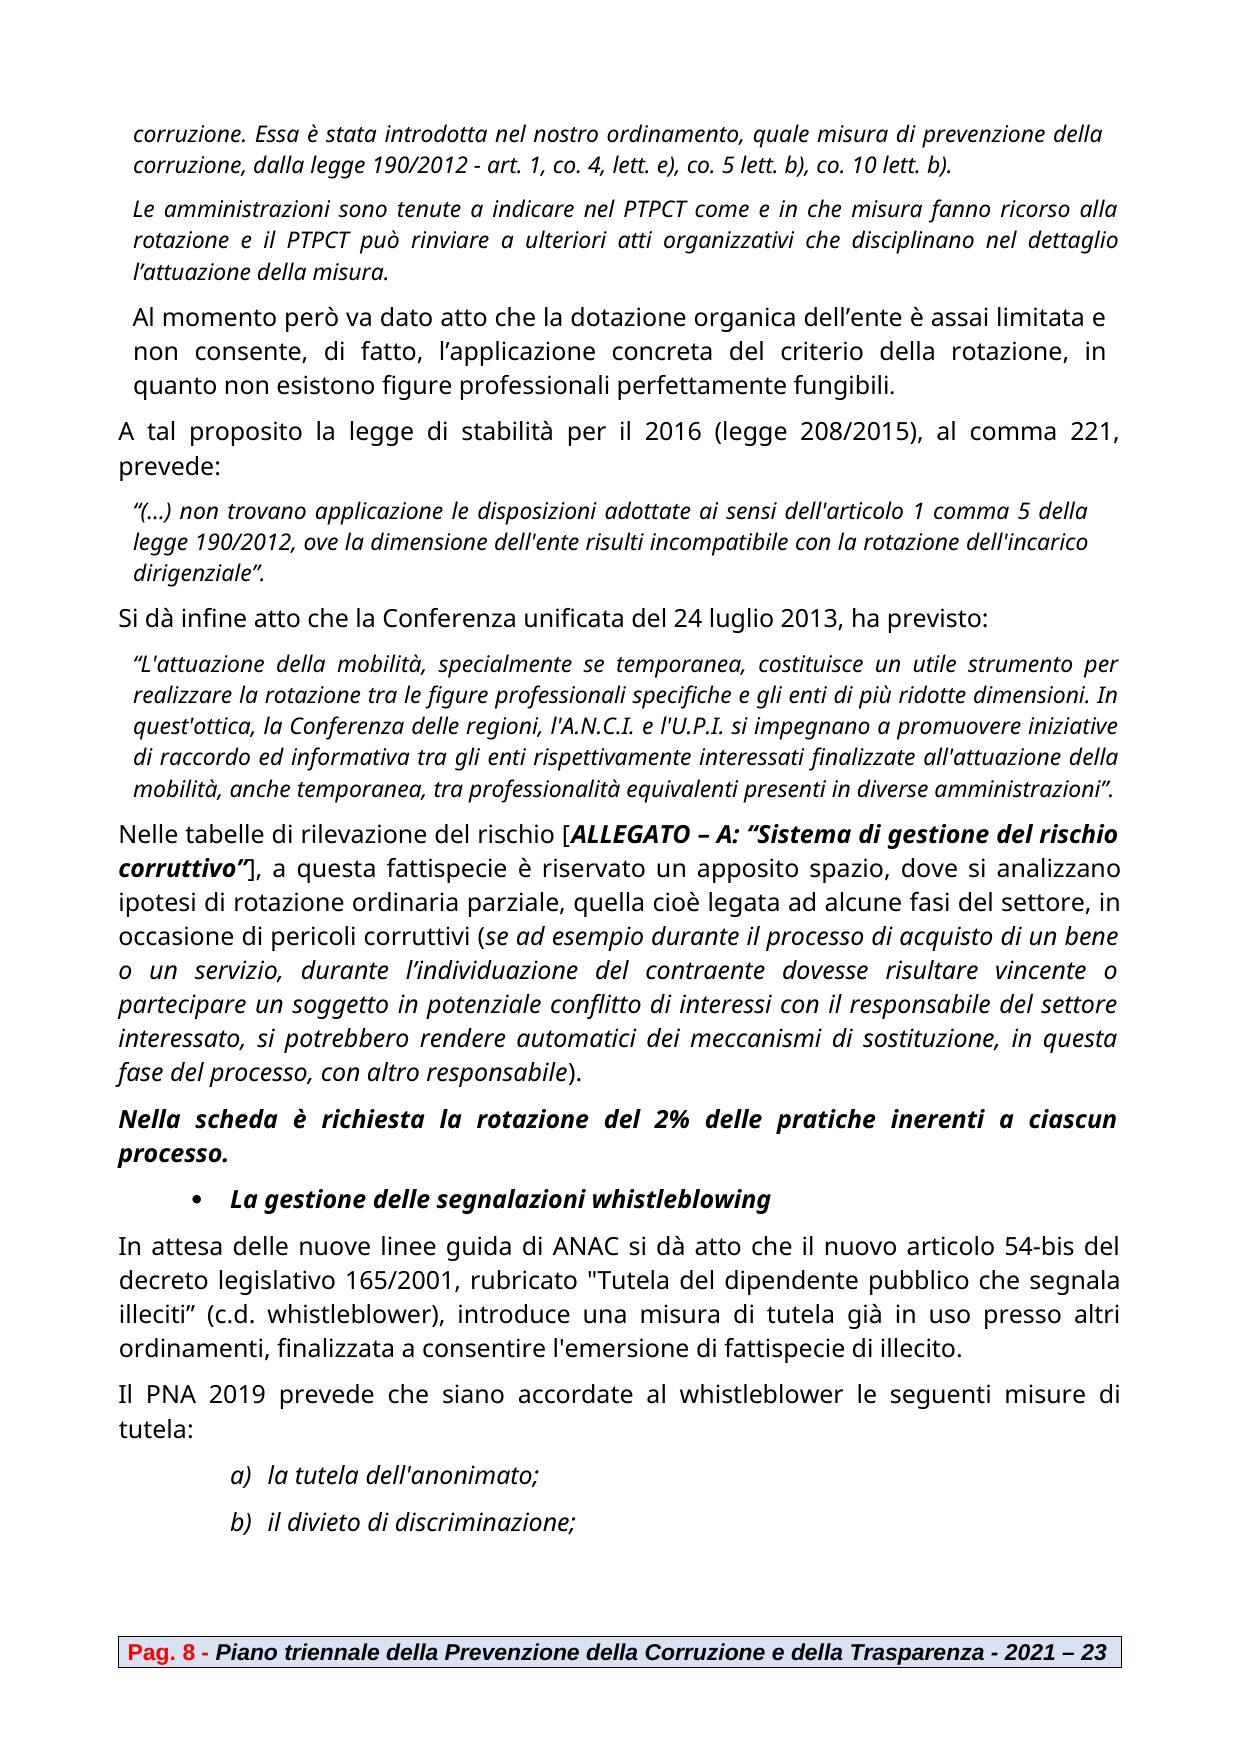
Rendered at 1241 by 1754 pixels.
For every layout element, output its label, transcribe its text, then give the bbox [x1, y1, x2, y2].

text Il PNA 2019 prevede che siano accordate al whistleblower le seguenti misure di tutela: [118, 1377, 1122, 1445]
list il divieto di discriminazione; [230, 1504, 1122, 1538]
text Nelle tabelle di rilevazione del rischio [ALLEGATO – A: “Sistema di gestione del rischio corruttivo”], a questa fattispecie è riservato un apposito spazio, dove si analizzano ipotesi di rotazione ordinaria parziale, quella cioè legata ad alcune fasi del settore, in occasione di pericoli corruttivi (se ad esempio durante il processo di acquisto di un bene o un servizio, durante l’individuazione del contraente dovesse risultare vincente o partecipare un soggetto in potenziale conflitto di interessi con il responsabile del settore interessato, si potrebbero rendere automatici dei meccanismi di sostituzione, in questa fase del processo, con altro responsabile). [118, 816, 1122, 1089]
text corruzione. Essa è stata introdotta nel nostro ordinamento, quale misura di prevenzione della corruzione, dalla legge 190/2012 - art. 1, co. 4, lett. e), co. 5 lett. b), co. 10 lett. b). [132, 118, 1107, 181]
text Si dà infine atto che la Conferenza unificata del 24 luglio 2013, ha previsto: [118, 601, 1122, 635]
text “(…) non trovano applicazione le disposizioni adottate ai sensi dell'articolo 1 comma 5 della legge 190/2012, ove la dimensione dell'ente risulti incompatibile con la rotazione dell'incarico dirigenziale”. [132, 495, 1093, 588]
list La gestione delle segnalazioni whistleblowing [192, 1182, 1122, 1216]
text Le amministrazioni sono tenute a indicare nel PTPCT come e in che misura fanno ricorso alla rotazione e il PTPCT può rinviare a ulteriori atti organizzativi che disciplinano nel dettaglio l’attuazione della misura. [132, 193, 1122, 287]
list la tutela dell'anonimato; [230, 1458, 1122, 1492]
text In attesa delle nuove linee guida di ANAC si dà atto che il nuovo articolo 54-bis del decreto legislativo 165/2001, rubricato "Tutela del dipendente pubblico che segnala illeciti” (c.d. whistleblower), introduce una misura di tutela già in uso presso altri ordinamenti, finalizzata a consentire l'emersione di fattispecie di illecito. [118, 1228, 1122, 1365]
text A tal proposito la legge di stabilità per il 2016 (legge 208/2015), al comma 221, prevede: [118, 414, 1122, 482]
text Nella scheda è richiesta la rotazione del 2% delle pratiche inerenti a ciascun processo. [118, 1101, 1122, 1169]
text Al momento però va dato atto che la dotazione organica dell’ente è assai limitata e non consente, di fatto, l’applicazione concreta del criterio della rotazione, in quanto non esistono figure professionali perfettamente fungibili. [132, 299, 1107, 402]
text “L'attuazione della mobilità, specialmente se temporanea, costituisce un utile strumento per realizzare la rotazione tra le figure professionali specifiche e gli enti di più ridotte dimensioni. In quest'ottica, la Conferenza delle regioni, l'A.N.C.I. e l'U.P.I. si impegnano a promuovere iniziative di raccordo ed informativa tra gli enti rispettivamente interessati finalizzate all'attuazione della mobilità, anche temporanea, tra professionalità equivalenti presenti in diverse amministrazioni”. [132, 647, 1122, 804]
